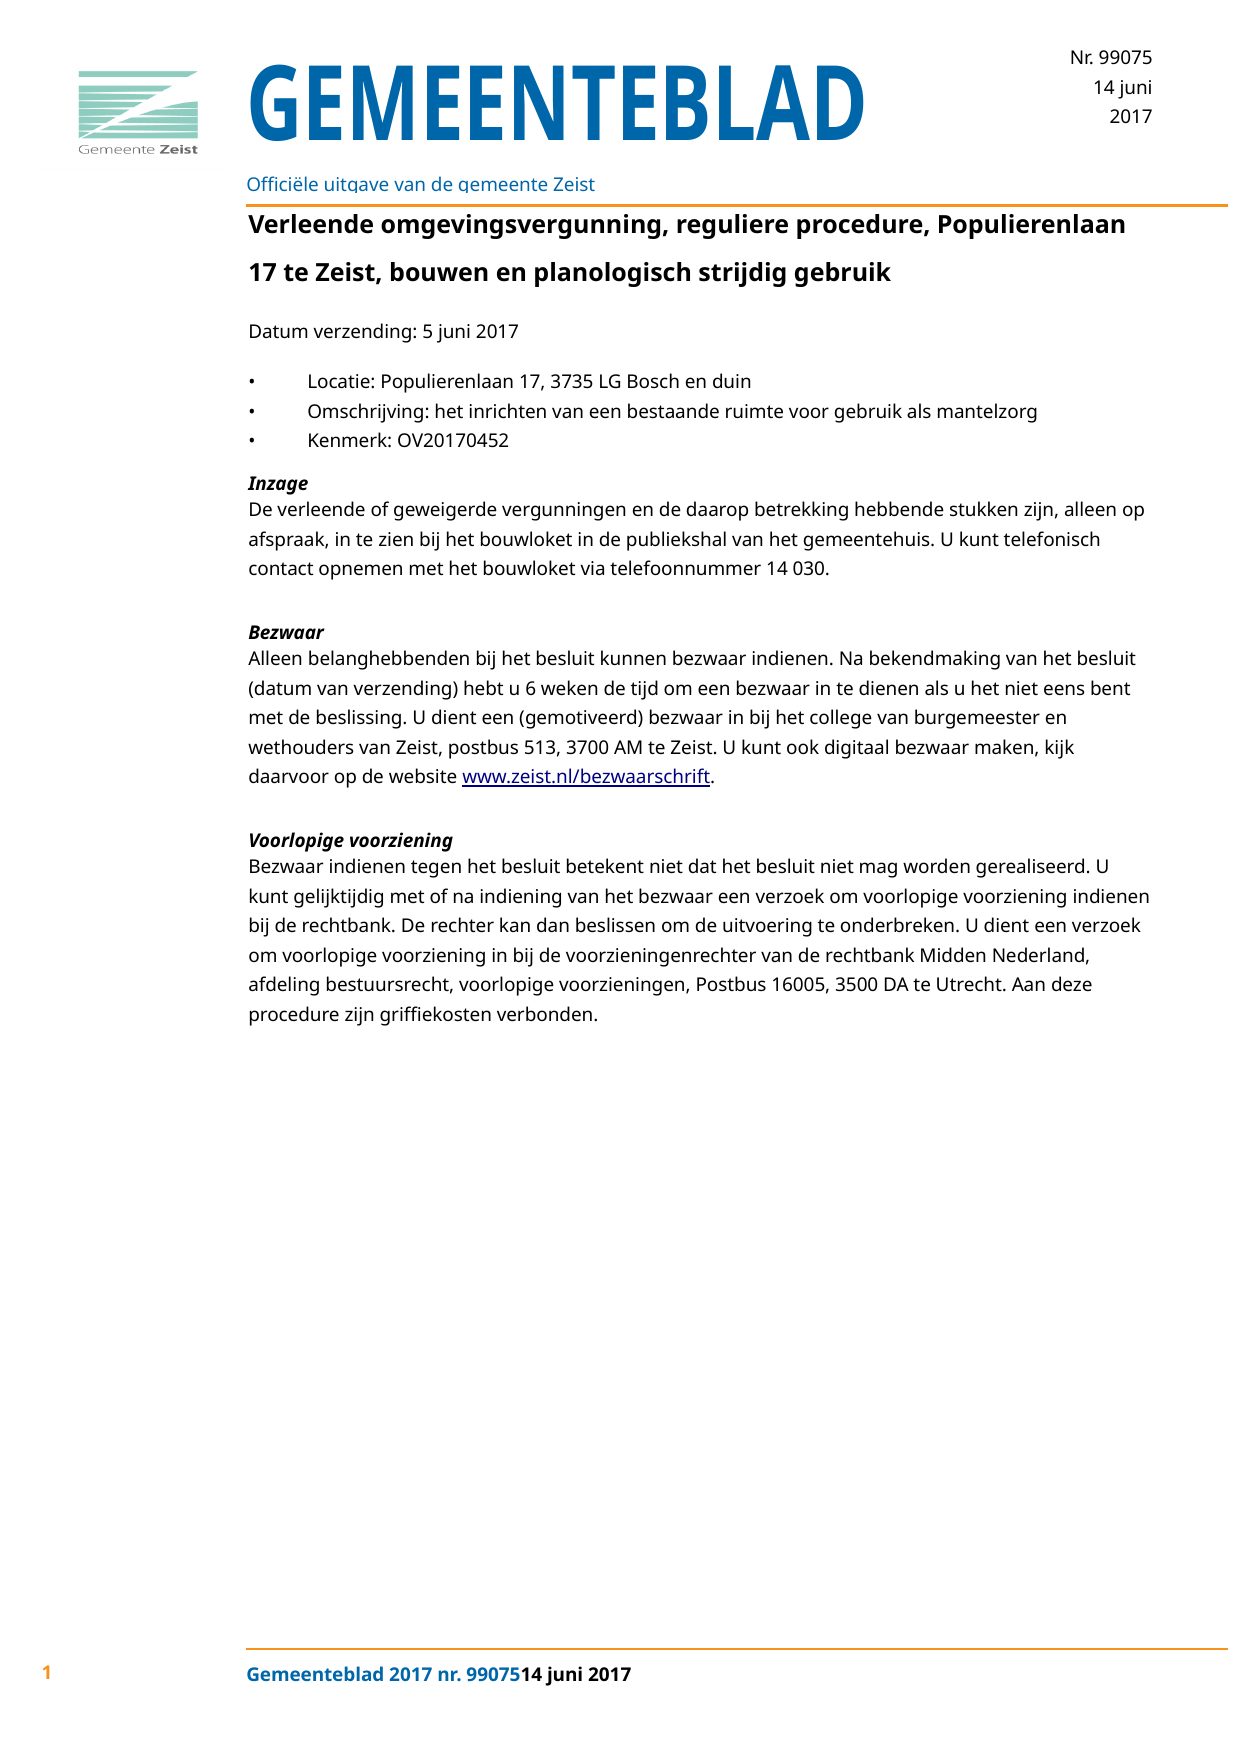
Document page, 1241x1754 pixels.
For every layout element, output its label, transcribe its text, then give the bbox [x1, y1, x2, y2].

text Verleende omgevingsvergunning, reguliere procedure, Populierenlaan 17 te Zeist, bouwen en planologisch strijdig gebruik [248, 207, 1152, 288]
list Kenmerk: OV20170452 [248, 427, 1152, 453]
text Alleen belanghebbenden bij het besluit kunnen bezwaar indienen. Na bekendmaking van het besluit (datum van verzending) hebt u 6 weken de tijd om een bezwaar in te dienen als u het niet eens bent met de beslissing. U dient een (gemotiveerd) bezwaar in bij het college van burgemeester en wethouders van Zeist, postbus 513, 3700 AM te Zeist. U kunt ook digitaal bezwaar maken, kijk daarvoor op de website www.zeist.nl/bezwaarschrift. [248, 645, 1152, 789]
text Voorlopige voorziening [248, 827, 1152, 853]
text Bezwaar [248, 619, 1152, 645]
picture [41, 47, 231, 172]
text Datum verzending: 5 juni 2017 [248, 318, 1152, 344]
list Omschrijving: het inrichten van een bestaande ruimte voor gebruik als mantelzorg [248, 398, 1152, 424]
text De verleende of geweigerde vergunningen en de daarop betrekking hebbende stukken zijn, alleen op afspraak, in te zien bij het bouwloket in de publiekshal van het gemeentehuis. U kunt telefonisch contact opnemen met het bouwloket via telefoonnummer 14 030. [248, 496, 1152, 581]
text Bezwaar indienen tegen het besluit betekent niet dat het besluit niet mag worden gerealiseerd. U kunt gelijktijdig met of na indiening van het bezwaar een verzoek om voorlopige voorziening indienen bij de rechtbank. De rechter kan dan beslissen om de uitvoering te onderbreken. U dient een verzoek om voorlopige voorziening in bij de voorzieningenrechter van de rechtbank Midden Nederland, afdeling bestuursrecht, voorlopige voorzieningen, Postbus 16005, 3500 DA te Utrecht. Aan deze procedure zijn griffiekosten verbonden. [248, 853, 1152, 1027]
list Locatie: Populierenlaan 17, 3735 LG Bosch en duin [248, 368, 1152, 394]
text Inzage [248, 471, 1152, 496]
